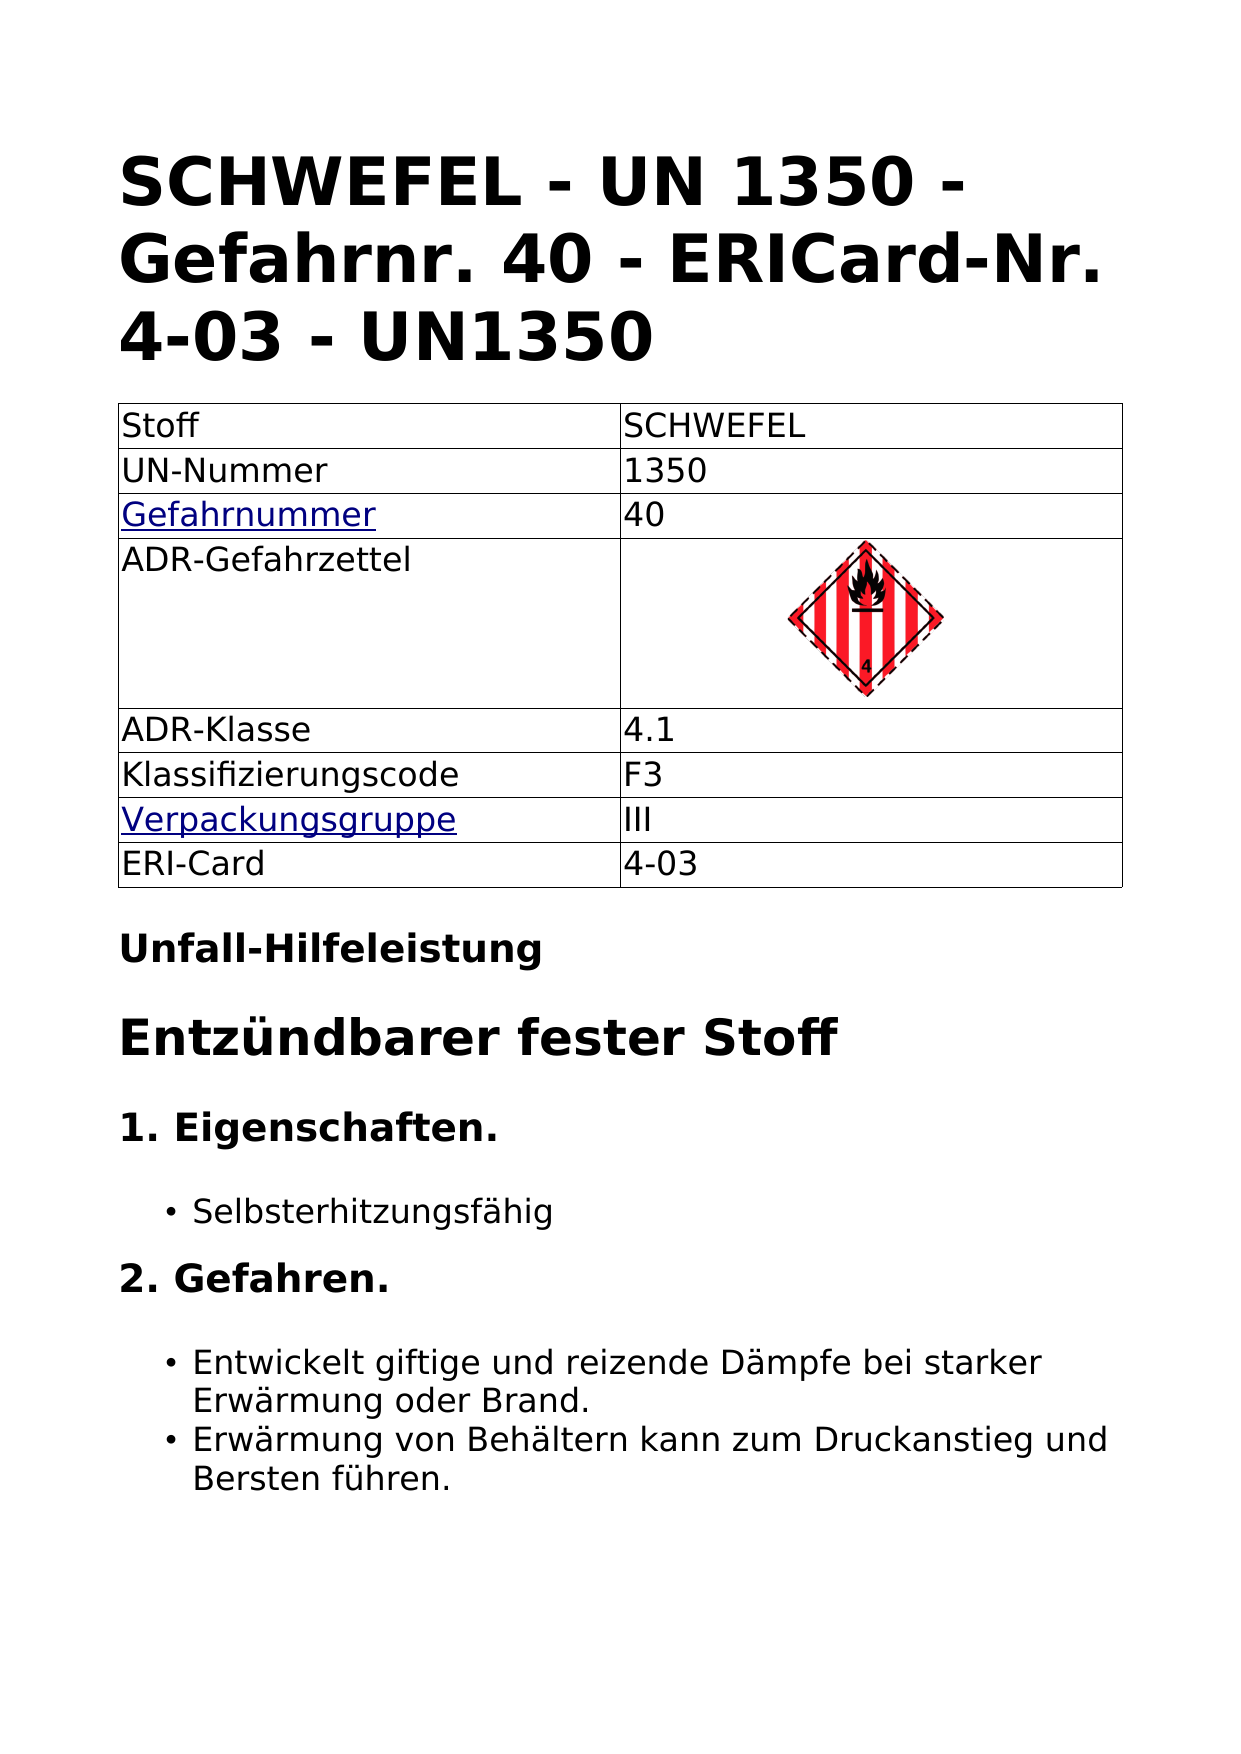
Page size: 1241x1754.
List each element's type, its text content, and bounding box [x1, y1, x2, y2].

table_cell [621, 539, 1122, 707]
subtitle SCHWEFEL - UN 1350 - Gefahrnr. 40 - ERICard-Nr. 4-03 - UN1350 [118, 143, 1122, 376]
table_header Stoff [119, 404, 620, 448]
list Erwärmung von Behältern kann zum Druckanstieg und Bersten führen. [177, 1421, 1122, 1498]
list Selbsterhitzungsfähig [177, 1192, 1122, 1231]
picture [787, 540, 944, 697]
table_cell 40 [621, 494, 1122, 538]
table_header SCHWEFEL [621, 404, 1122, 448]
table_cell III [621, 798, 1122, 842]
subtitle 1. Eigenschaften. [118, 1105, 1122, 1150]
table_cell 4-03 [621, 843, 1122, 887]
table_cell Gefahrnummer [119, 494, 620, 538]
table_cell Verpackungsgruppe [119, 798, 620, 842]
table_cell F3 [621, 753, 1122, 797]
table_cell 4.1 [621, 709, 1122, 752]
table_cell Klassifizierungscode [119, 753, 620, 797]
table_cell ADR-Klasse [119, 709, 620, 752]
subtitle Unfall-Hilfeleistung [118, 926, 1122, 972]
table_cell UN-Nummer [119, 449, 620, 493]
subtitle 2. Gefahren. [118, 1256, 1122, 1301]
table_cell ADR-Gefahrzettel [119, 539, 620, 707]
table_cell ERI-Card [119, 843, 620, 887]
subtitle Entzündbarer fester Stoff [118, 1009, 1122, 1067]
table_cell 1350 [621, 449, 1122, 493]
list Entwickelt giftige und reizende Dämpfe bei starker Erwärmung oder Brand. [177, 1343, 1122, 1421]
